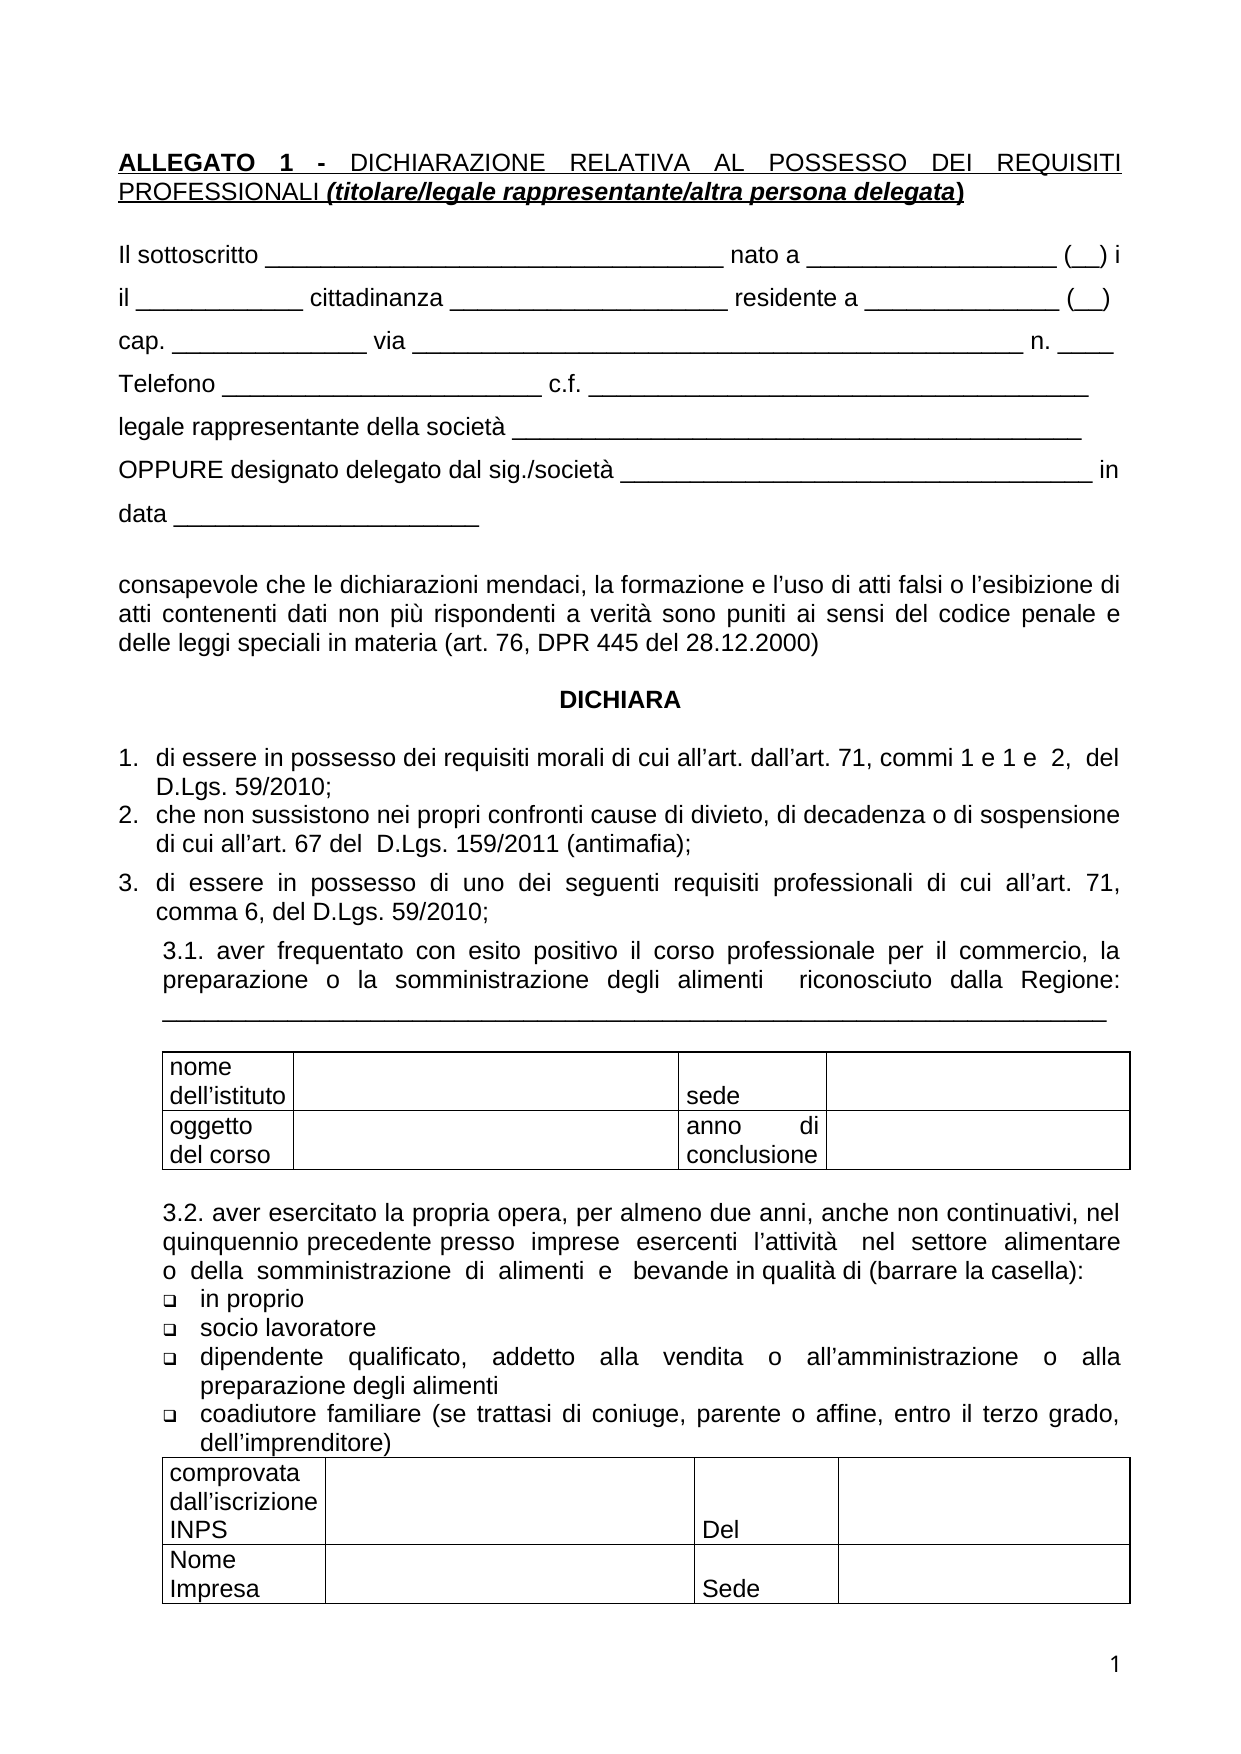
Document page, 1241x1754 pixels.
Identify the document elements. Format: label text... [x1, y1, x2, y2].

table_cell [839, 1545, 1129, 1603]
list che non sussistono nei propri confronti cause di divieto, di decadenza o di sospensione di cui all’art. 67 del D.Lgs. 159/2011 (antimafia); [118, 801, 1122, 858]
table_cell [827, 1111, 1129, 1168]
table_header nome dell’istituto [163, 1053, 293, 1110]
table_cell oggetto del corso [163, 1111, 293, 1168]
text legale rappresentante della società _________________________________________ OPPURE designato delegato dal sig./società __________________________________ in data ______________________ [118, 412, 1122, 527]
text DICHIARA [118, 686, 1122, 714]
table_header sede [679, 1053, 826, 1110]
list dipendente qualificato, addetto alla vendita o all’amministrazione o alla preparazione degli alimenti [162, 1342, 1122, 1399]
text 3.1. aver frequentato con esito positivo il corso professionale per il commercio, la preparazione o la somministrazione degli alimenti riconosciuto dalla Regione: ____________________________________________________________________ [162, 936, 1122, 1023]
list in proprio [162, 1284, 1122, 1313]
table_cell [326, 1545, 694, 1603]
table_header [294, 1053, 678, 1110]
text 3.2. aver esercitato la propria opera, per almeno due anni, anche non continuativi, nel quinquennio precedente presso imprese esercenti l’attività nel settore alimentare o della somministrazione di alimenti e bevande in qualità di (barrare la casella): [162, 1198, 1122, 1284]
text Il sottoscritto _________________________________ nato a __________________ (__) i il ____________ cittadinanza ____________________ residente a ______________ (__) cap. ______________ via ____________________________________________ n. ____ Telefono _______________________ c.f. ____________________________________ [118, 240, 1122, 398]
list socio lavoratore [162, 1313, 1122, 1342]
table_header comprovata dall’iscrizione INPS [163, 1458, 325, 1544]
table_header Del [695, 1458, 838, 1544]
table_cell anno di conclusione [679, 1111, 826, 1168]
table_header [827, 1053, 1129, 1110]
table_cell Nome Impresa [163, 1545, 325, 1603]
text consapevole che le dichiarazioni mendaci, la formazione e l’uso di atti falsi o l’esibizione di atti contenenti dati non più rispondenti a verità sono puniti ai sensi del codice penale e delle leggi speciali in materia (art. 76, DPR 445 del 28.12.2000) [118, 571, 1122, 657]
table_header [326, 1458, 694, 1544]
table_header [839, 1458, 1129, 1544]
subtitle ALLEGATO 1 - DICHIARAZIONE RELATIVA AL POSSESSO DEI REQUISITI [118, 148, 1122, 173]
table_cell [294, 1111, 678, 1168]
list coadiutore familiare (se trattasi di coniuge, parente o affine, entro il terzo grado, dell’imprenditore) [162, 1399, 1122, 1457]
list di essere in possesso di uno dei seguenti requisiti professionali di cui all’art. 71, comma 6, del D.Lgs. 59/2010; [118, 868, 1122, 926]
subtitle PROFESSIONALI (titolare/legale rappresentante/altra persona delegata) [118, 174, 1122, 205]
table_cell Sede [695, 1545, 838, 1603]
list di essere in possesso dei requisiti morali di cui all’art. dall’art. 71, commi 1 e 1 e 2, del D.Lgs. 59/2010; [118, 743, 1122, 801]
